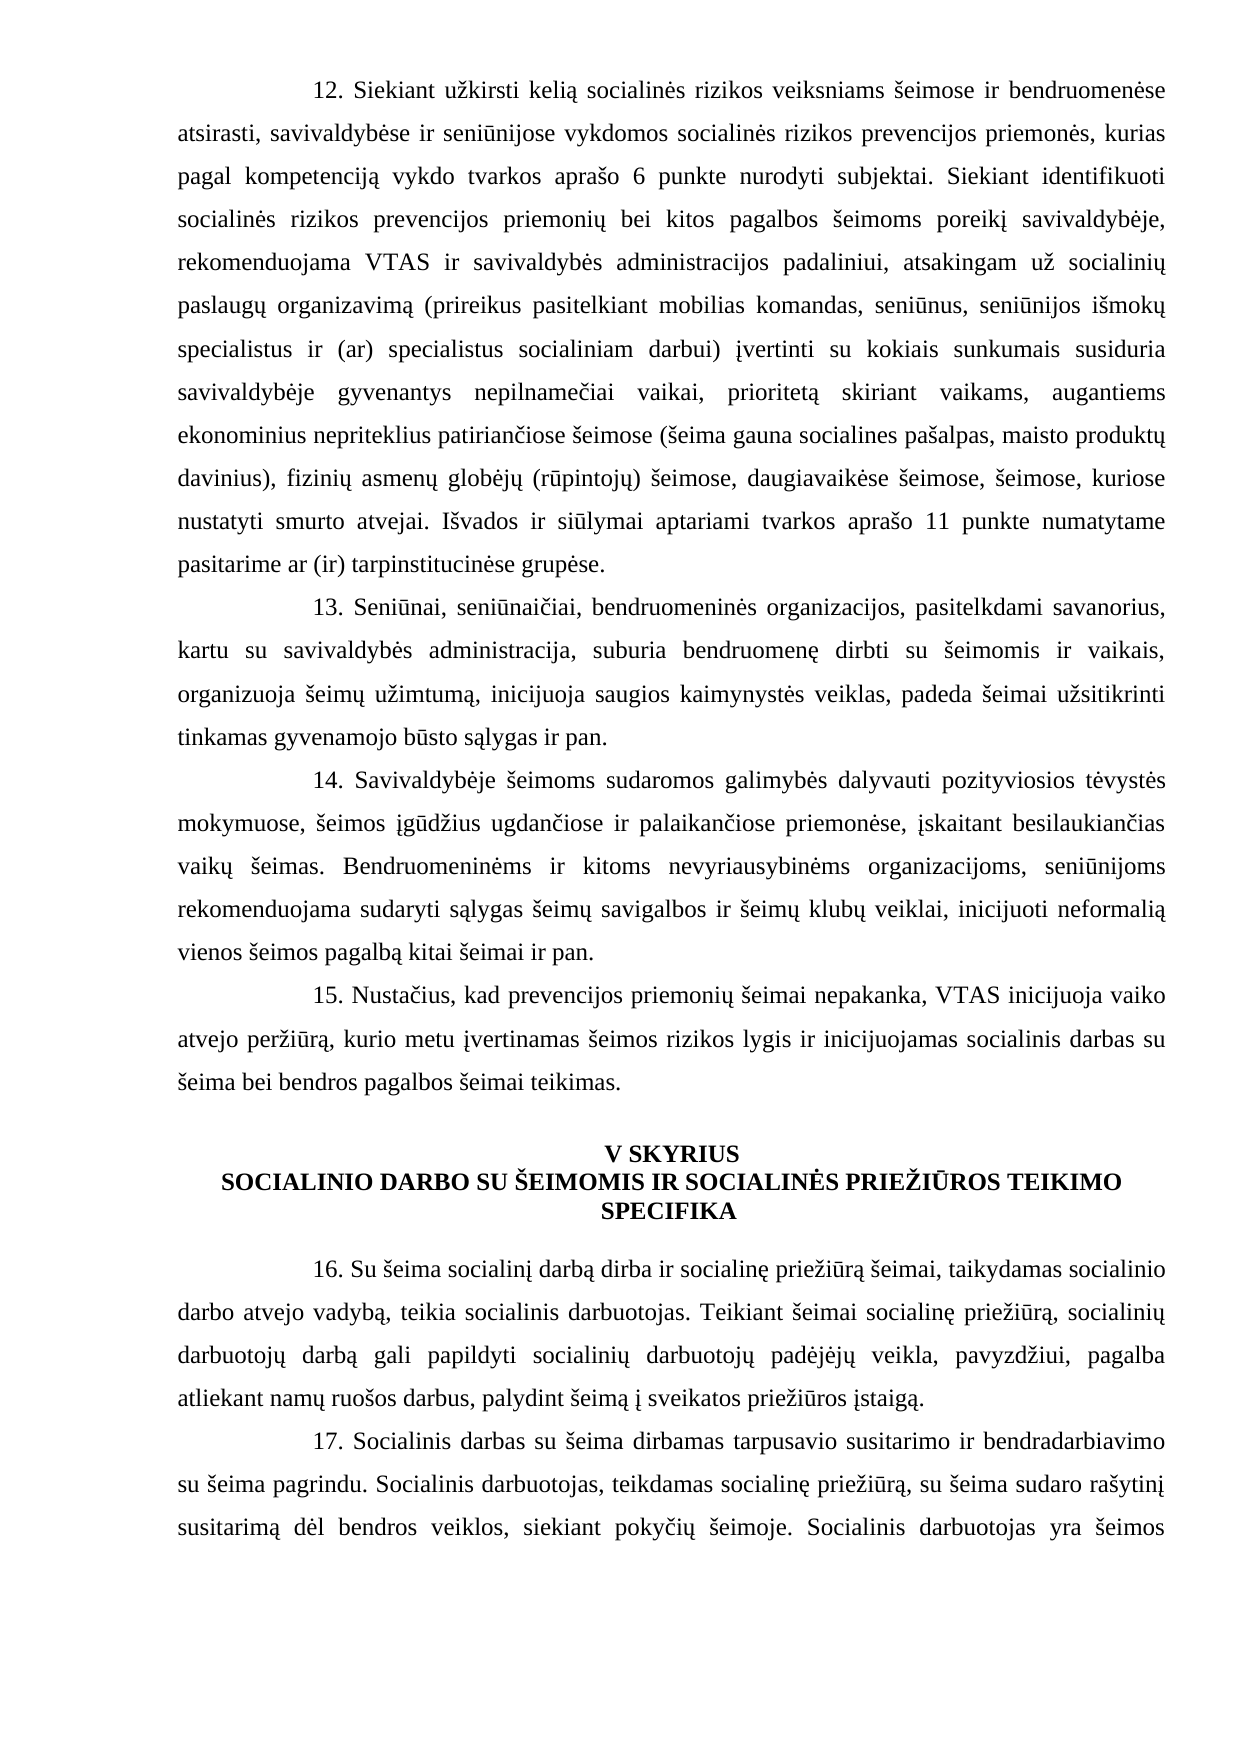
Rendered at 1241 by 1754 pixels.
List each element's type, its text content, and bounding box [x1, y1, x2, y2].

text SOCIALINIO DARBO SU ŠEIMOMIS IR SOCIALINĖS PRIEŽIŪROS TEIKIMO SPECIFIKA [177, 1167, 1166, 1225]
text V SKYRIUS [177, 1139, 1166, 1167]
text 12. Siekiant užkirsti kelią socialinės rizikos veiksniams šeimose ir bendruomenėse atsirasti, savivaldybėse ir seniūnijose vykdomos socialinės rizikos prevencijos priemonės, kurias pagal kompetenciją vykdo tvarkos aprašo 6 punkte nurodyti subjektai. Siekiant identifikuoti socialinės rizikos prevencijos priemonių bei kitos pagalbos šeimoms poreikį savivaldybėje, rekomenduojama VTAS ir savivaldybės administracijos padaliniui, atsakingam už socialinių paslaugų organizavimą (prireikus pasitelkiant mobilias komandas, seniūnus, seniūnijos išmokų specialistus ir (ar) specialistus socialiniam darbui) įvertinti su kokiais sunkumais susiduria savivaldybėje gyvenantys nepilnamečiai vaikai, prioritetą skiriant vaikams, augantiems ekonominius nepriteklius patiriančiose šeimose (šeima gauna socialines pašalpas, maisto produktų davinius), fizinių asmenų globėjų (rūpintojų) šeimose, daugiavaikėse šeimose, šeimose, kuriose nustatyti smurto atvejai. Išvados ir siūlymai aptariami tvarkos aprašo 11 punkte numatytame pasitarime ar (ir) tarpinstitucinėse grupėse. [177, 75, 1166, 578]
text 16. Su šeima socialinį darbą dirba ir socialinę priežiūrą šeimai, taikydamas socialinio darbo atvejo vadybą, teikia socialinis darbuotojas. Teikiant šeimai socialinę priežiūrą, socialinių darbuotojų darbą gali papildyti socialinių darbuotojų padėjėjų veikla, pavyzdžiui, pagalba atliekant namų ruošos darbus, palydint šeimą į sveikatos priežiūros įstaigą. [177, 1254, 1166, 1412]
text 13. Seniūnai, seniūnaičiai, bendruomeninės organizacijos, pasitelkdami savanorius, kartu su savivaldybės administracija, suburia bendruomenę dirbti su šeimomis ir vaikais, organizuoja šeimų užimtumą, inicijuoja saugios kaimynystės veiklas, padeda šeimai užsitikrinti tinkamas gyvenamojo būsto sąlygas ir pan. [177, 592, 1166, 751]
text 15. Nustačius, kad prevencijos priemonių šeimai nepakanka, VTAS inicijuoja vaiko atvejo peržiūrą, kurio metu įvertinamas šeimos rizikos lygis ir inicijuojamas socialinis darbas su šeima bei bendros pagalbos šeimai teikimas. [177, 981, 1166, 1096]
text 14. Savivaldybėje šeimoms sudaromos galimybės dalyvauti pozityviosios tėvystės mokymuose, šeimos įgūdžius ugdančiose ir palaikančiose priemonėse, įskaitant besilaukiančias vaikų šeimas. Bendruomeninėms ir kitoms nevyriausybinėms organizacijoms, seniūnijoms rekomenduojama sudaryti sąlygas šeimų savigalbos ir šeimų klubų veiklai, inicijuoti neformalią vienos šeimos pagalbą kitai šeimai ir pan. [177, 765, 1166, 966]
text 17. Socialinis darbas su šeima dirbamas tarpusavio susitarimo ir bendradarbiavimo su šeima pagrindu. Socialinis darbuotojas, teikdamas socialinę priežiūrą, su šeima sudaro rašytinį susitarimą dėl bendros veiklos, siekiant pokyčių šeimoje. Socialinis darbuotojas yra šeimos [177, 1426, 1166, 1541]
